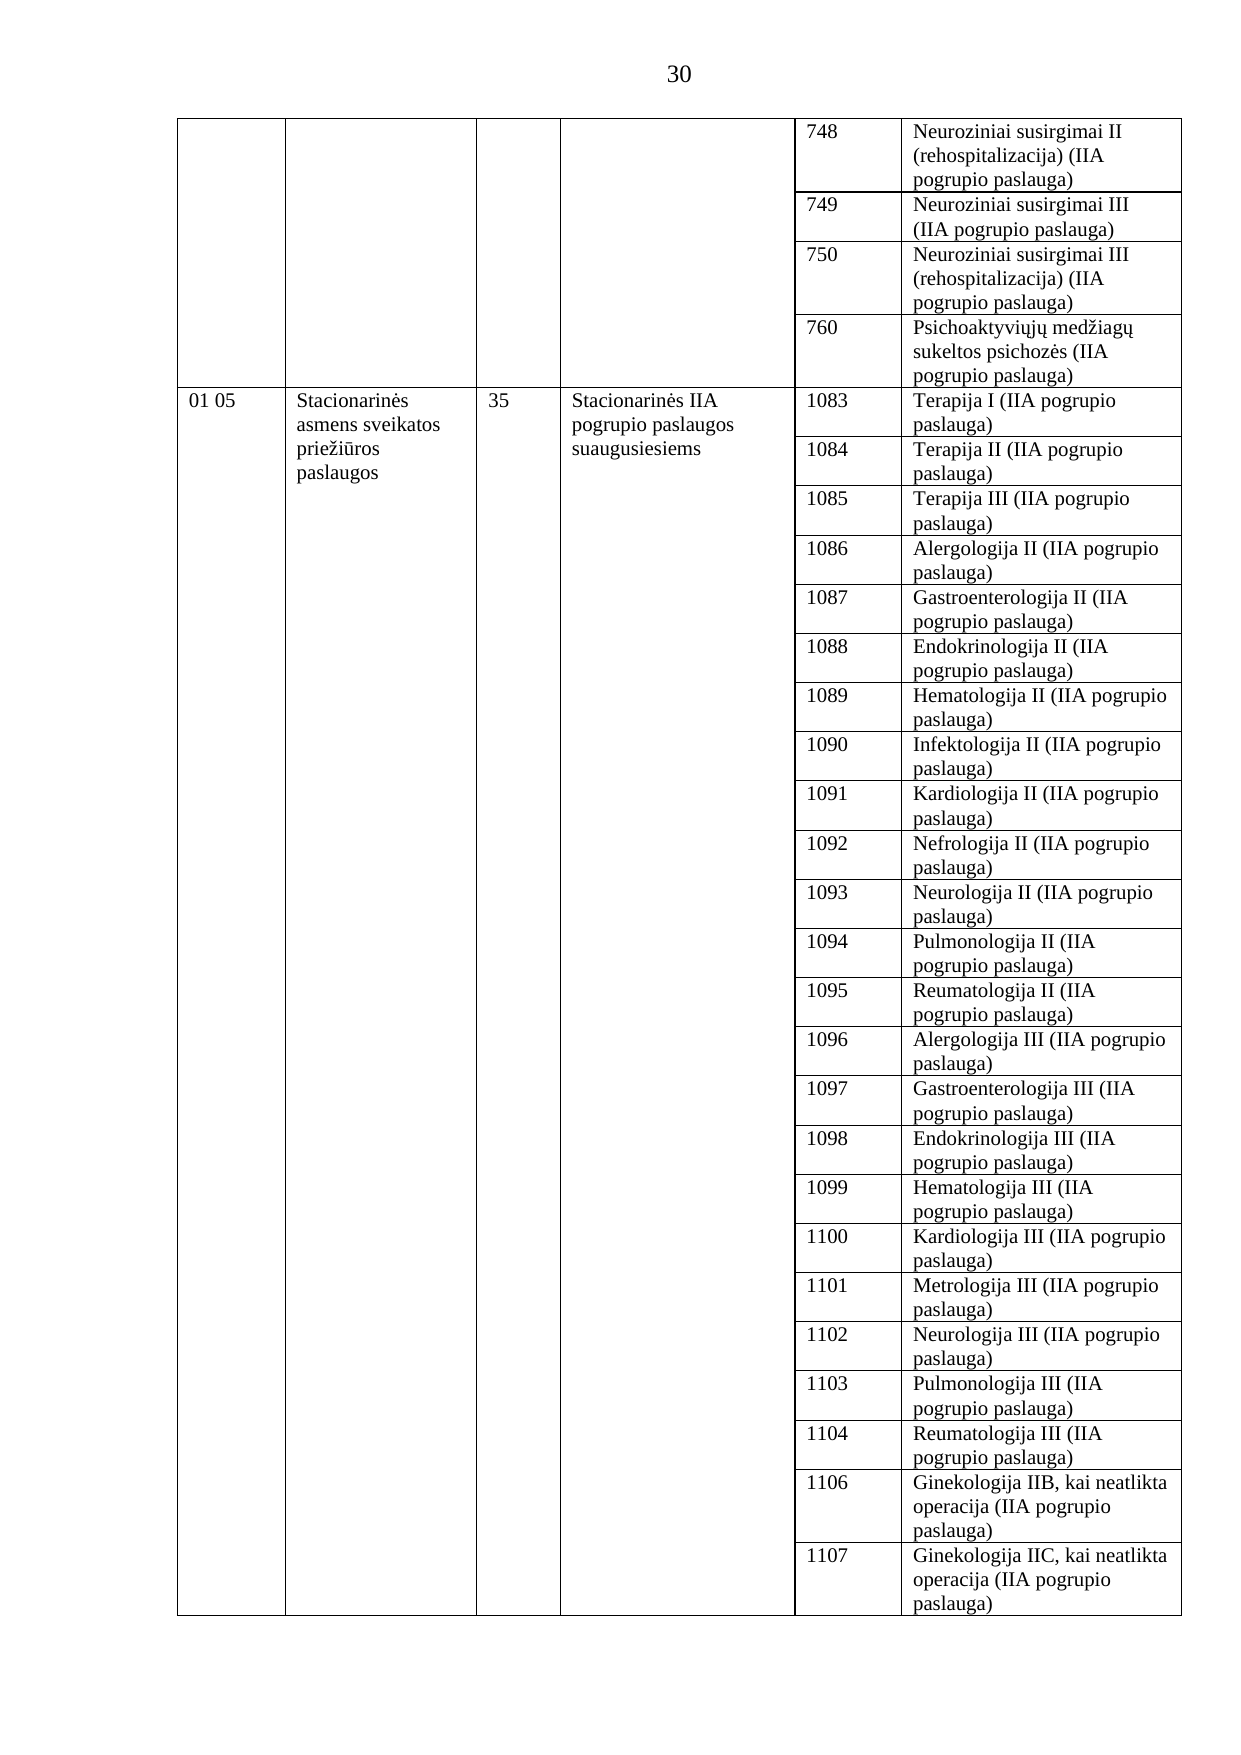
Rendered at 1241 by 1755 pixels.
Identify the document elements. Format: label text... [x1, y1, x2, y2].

table_cell Metrologija III (IIA pogrupio paslauga) [902, 1273, 1181, 1321]
table_cell 1103 [796, 1371, 901, 1419]
table_cell Neurologija III (IIA pogrupio paslauga) [902, 1322, 1181, 1370]
table_cell 1102 [796, 1322, 901, 1370]
table_cell Kardiologija II (IIA pogrupio paslauga) [902, 781, 1181, 829]
table_cell 01 05 [178, 388, 285, 1615]
table_cell 1089 [796, 683, 901, 731]
table_cell [286, 119, 476, 387]
table_cell 35 [477, 388, 560, 1615]
table_cell [561, 119, 794, 387]
table_cell 1101 [796, 1273, 901, 1321]
table_cell 1098 [796, 1126, 901, 1174]
table_cell 1090 [796, 732, 901, 780]
table_cell 1104 [796, 1421, 901, 1469]
table_cell Ginekologija IIC, kai neatlikta operacija (IIA pogrupio paslauga) [902, 1543, 1181, 1615]
table_cell Reumatologija II (IIA pogrupio paslauga) [902, 978, 1181, 1026]
table_cell [178, 119, 285, 387]
table_cell Pulmonologija II (IIA pogrupio paslauga) [902, 929, 1181, 977]
table_cell Stacionarinės asmens sveikatos priežiūros paslaugos [286, 388, 476, 1615]
table_cell 760 [796, 315, 901, 387]
table_cell 1096 [796, 1027, 901, 1075]
table_cell Infektologija II (IIA pogrupio paslauga) [902, 732, 1181, 780]
table_cell 1091 [796, 781, 901, 829]
table_cell Terapija II (IIA pogrupio paslauga) [902, 437, 1181, 485]
table_cell [477, 119, 560, 387]
table_cell 748 [796, 119, 901, 191]
table_cell Terapija III (IIA pogrupio paslauga) [902, 486, 1181, 534]
table_cell 1100 [796, 1224, 901, 1272]
table_cell Endokrinologija II (IIA pogrupio paslauga) [902, 634, 1181, 682]
table_cell Alergologija III (IIA pogrupio paslauga) [902, 1027, 1181, 1075]
table_cell 1084 [796, 437, 901, 485]
table_cell Reumatologija III (IIA pogrupio paslauga) [902, 1421, 1181, 1469]
table_cell 1099 [796, 1175, 901, 1223]
table_cell Endokrinologija III (IIA pogrupio paslauga) [902, 1126, 1181, 1174]
table_cell Gastroenterologija III (IIA pogrupio paslauga) [902, 1076, 1181, 1124]
table_cell Stacionarinės IIA pogrupio paslaugos suaugusiesiems [561, 388, 794, 1615]
table_cell 1095 [796, 978, 901, 1026]
table_cell 1094 [796, 929, 901, 977]
table_cell Alergologija II (IIA pogrupio paslauga) [902, 536, 1181, 584]
table_cell 1085 [796, 486, 901, 534]
table_cell 1107 [796, 1543, 901, 1615]
table_cell Neurologija II (IIA pogrupio paslauga) [902, 880, 1181, 928]
table_cell 1088 [796, 634, 901, 682]
table_cell Neuroziniai susirgimai III (IIA pogrupio paslauga) [902, 193, 1181, 241]
table_cell 1097 [796, 1076, 901, 1124]
table_cell Kardiologija III (IIA pogrupio paslauga) [902, 1224, 1181, 1272]
table_cell 1086 [796, 536, 901, 584]
table_cell Gastroenterologija II (IIA pogrupio paslauga) [902, 585, 1181, 633]
table_cell 1092 [796, 831, 901, 879]
table_cell Nefrologija II (IIA pogrupio paslauga) [902, 831, 1181, 879]
table_cell 1093 [796, 880, 901, 928]
table_cell 749 [796, 193, 901, 241]
table_cell 1083 [796, 388, 901, 436]
table_cell Neuroziniai susirgimai II (rehospitalizacija) (IIA pogrupio paslauga) [902, 119, 1181, 191]
table_cell 1106 [796, 1470, 901, 1542]
table_cell Ginekologija IIB, kai neatlikta operacija (IIA pogrupio paslauga) [902, 1470, 1181, 1542]
table_cell Hematologija II (IIA pogrupio paslauga) [902, 683, 1181, 731]
table_cell 1087 [796, 585, 901, 633]
table_cell Hematologija III (IIA pogrupio paslauga) [902, 1175, 1181, 1223]
table_cell Neuroziniai susirgimai III (rehospitalizacija) (IIA pogrupio paslauga) [902, 242, 1181, 314]
table_cell Psichoaktyviųjų medžiagų sukeltos psichozės (IIA pogrupio paslauga) [902, 315, 1181, 387]
table_cell 750 [796, 242, 901, 314]
table_cell Pulmonologija III (IIA pogrupio paslauga) [902, 1371, 1181, 1419]
table_cell Terapija I (IIA pogrupio paslauga) [902, 388, 1181, 436]
